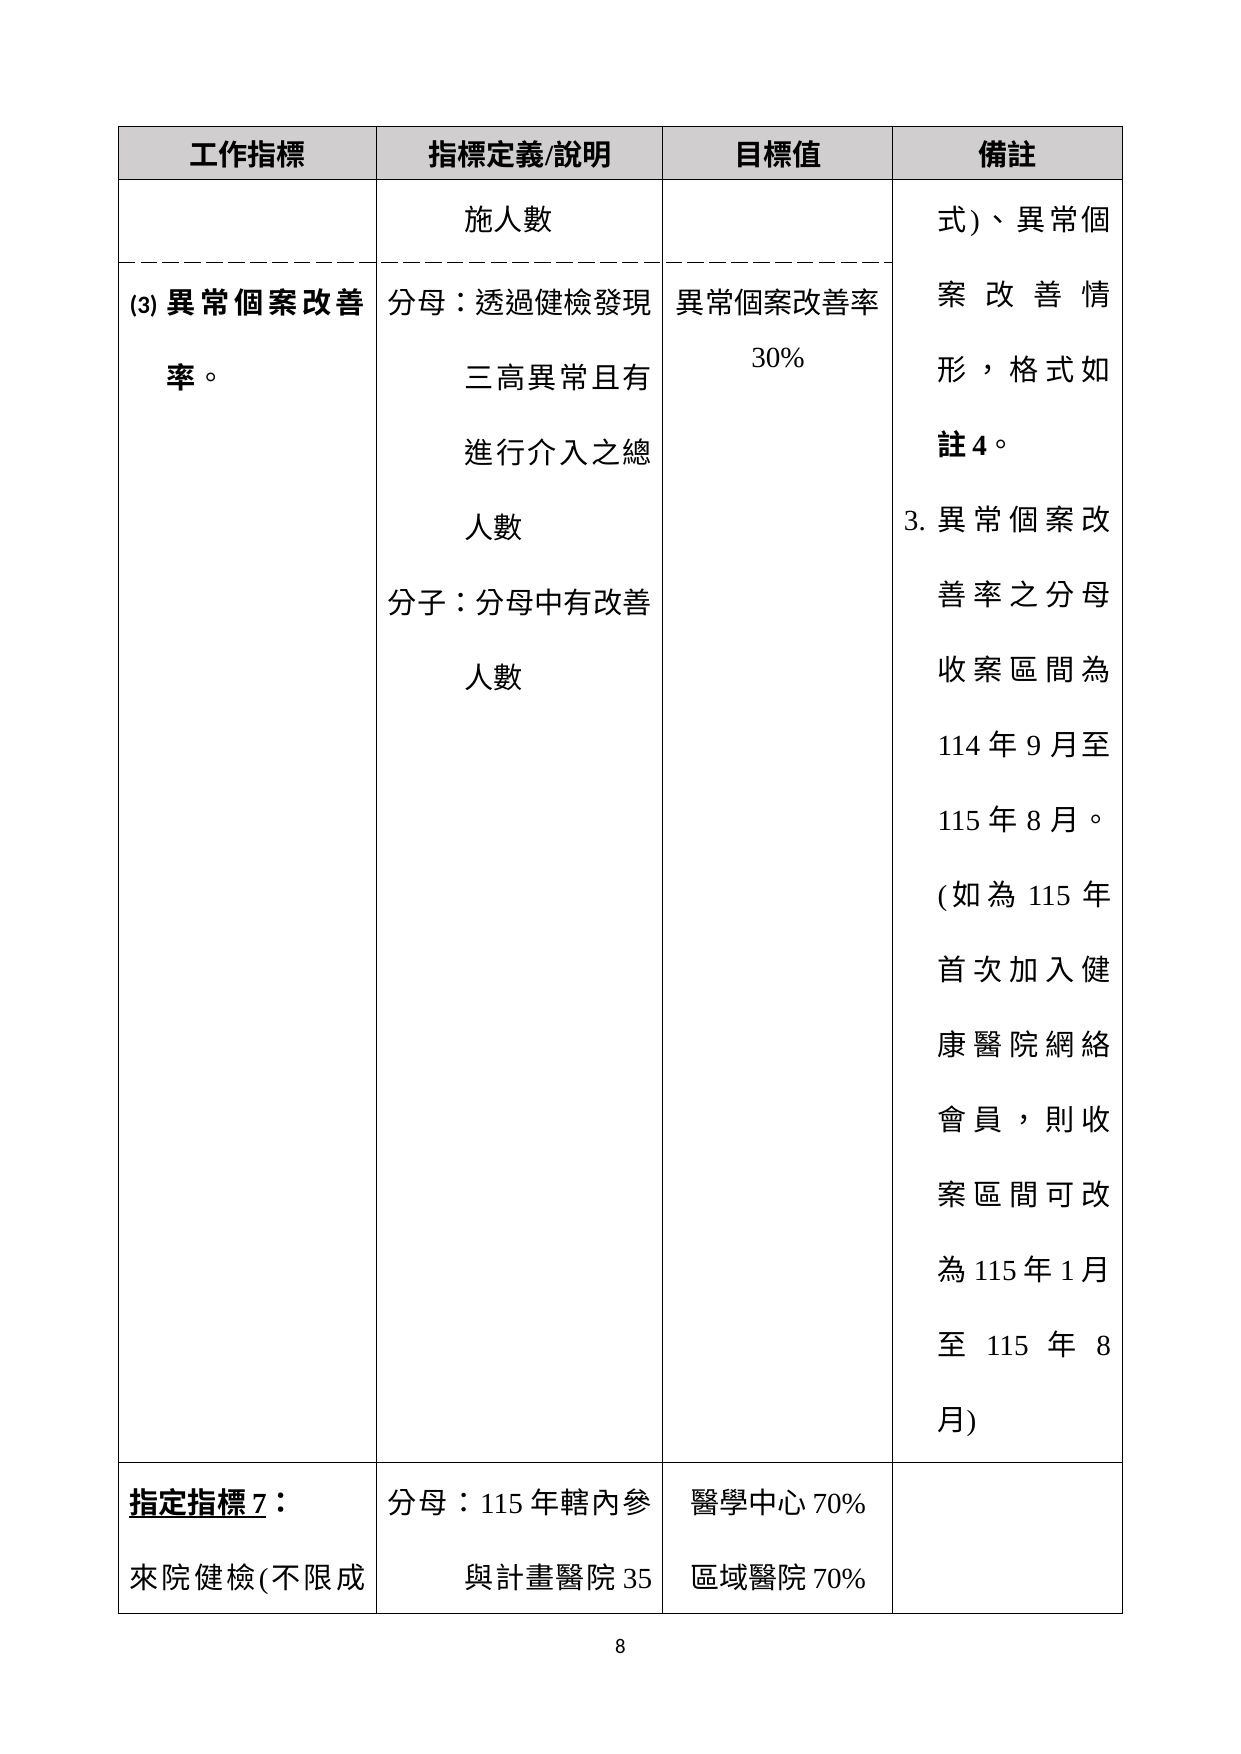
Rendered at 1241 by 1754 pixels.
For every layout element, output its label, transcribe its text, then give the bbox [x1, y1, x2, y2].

table_cell 異常個案改善率30% [663, 262, 892, 1462]
table_cell 醫學中心70% 區域醫院70% [663, 1463, 892, 1613]
table_cell [119, 180, 376, 262]
table_cell 指定指標7： 來院健檢(不限成 [119, 1463, 376, 1613]
table_header 目標值 [663, 127, 892, 179]
table_header 指標定義/說明 [377, 127, 662, 179]
table_header 工作指標 [119, 127, 376, 179]
table_cell 異常個案改善率。 [119, 262, 376, 1462]
table_cell [663, 180, 892, 262]
table_header 備註 [893, 127, 1122, 179]
table_cell 分母：透過健檢發現三高異常且有進行介入之總人數 分子：分母中有改善人數 [377, 262, 662, 1462]
table_cell 施人數 [377, 180, 662, 262]
table_cell [893, 1463, 1122, 1613]
table_cell 分母：115年轄內參與計畫醫院35 [377, 1463, 662, 1613]
